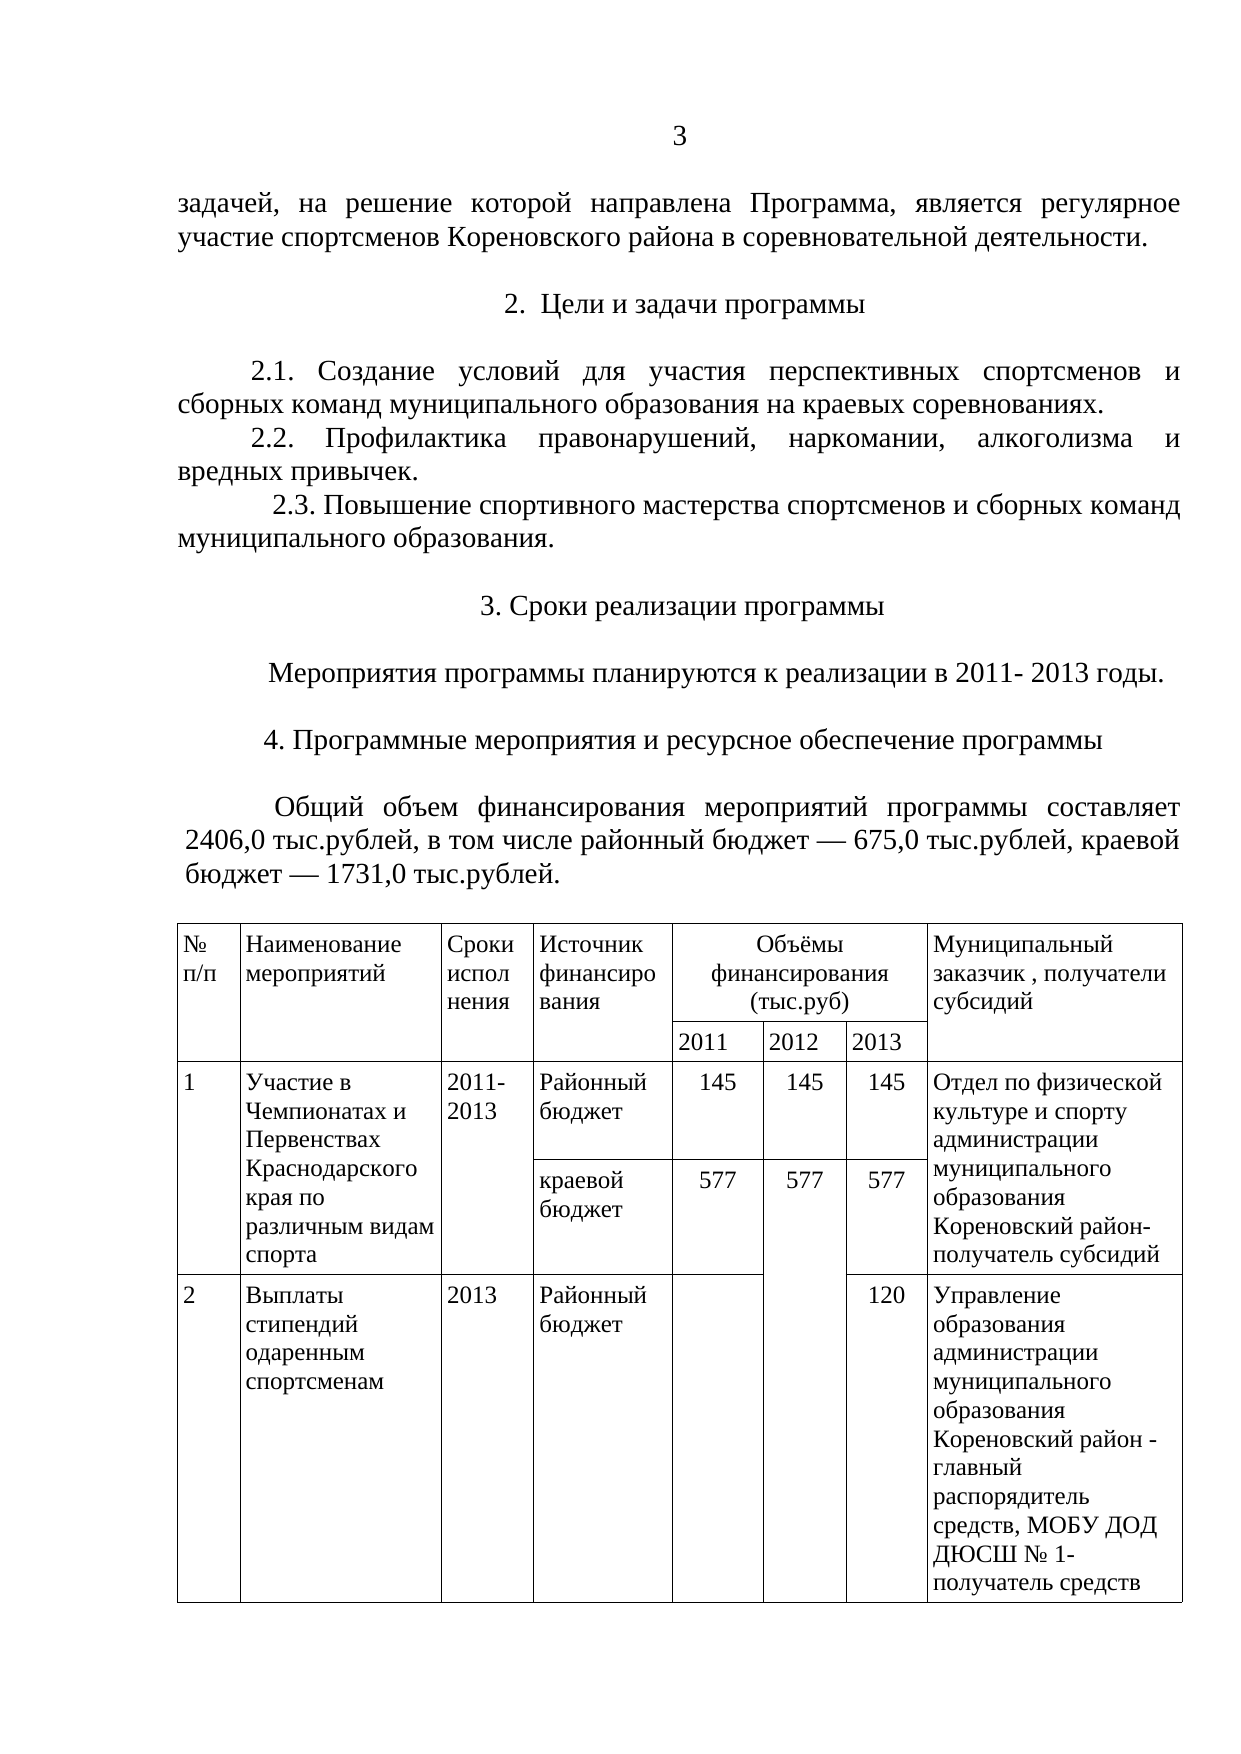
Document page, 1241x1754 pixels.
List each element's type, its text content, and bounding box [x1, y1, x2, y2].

table_cell [673, 1275, 763, 1602]
table_cell 145 [764, 1062, 846, 1159]
text 2. Цели и задачи программы [188, 286, 1181, 319]
table_cell 1 [178, 1062, 240, 1274]
text 4. Программные мероприятия и ресурсное обеспечение программы [185, 722, 1181, 755]
table_cell Участие в Чемпионатах и Первенствах Краснодарского края по различным видам спорта [241, 1062, 441, 1274]
table_cell 577 [673, 1160, 763, 1274]
table_header Сроки испол нения [442, 924, 533, 1061]
table_cell Управление образования администрации муниципального образования Кореновский район - главный распорядитель средств, МОБУ ДОД ДЮСШ № 1-получатель средств [928, 1275, 1182, 1602]
table_cell 2013 [442, 1275, 533, 1602]
list Профилактика правонарушений, наркомании, алкоголизма и вредных привычек. [177, 420, 1181, 487]
table_header Объёмы финансирования (тыс.руб) [673, 924, 927, 1021]
table_cell Районный бюджет [534, 1062, 672, 1159]
table_header Наименование мероприятий [241, 924, 441, 1061]
text 2.1. Создание условий для участия перспективных спортсменов и сборных команд муниципального образования на краевых соревнованиях. [177, 353, 1181, 420]
table_cell 145 [847, 1062, 927, 1159]
table_cell Выплаты стипендий одаренным спортсменам [241, 1275, 441, 1602]
table_header Источник финансирования [534, 924, 672, 1061]
list 3. Сроки реализации программы [183, 588, 1181, 621]
table_header № п/п [178, 924, 240, 1061]
table_cell 2011 [673, 1022, 763, 1061]
table_cell 2 [178, 1275, 240, 1602]
table_cell 2013 [847, 1022, 927, 1061]
table_cell 145 [673, 1062, 763, 1159]
table_cell 577 [847, 1160, 927, 1274]
text 2.3. Повышение спортивного мастерства спортсменов и сборных команд муниципального образования. [177, 487, 1181, 554]
text Мероприятия программы планируются к реализации в 2011- 2013 годы. [176, 655, 1181, 688]
table_cell 120 [847, 1275, 927, 1602]
table_cell 577 [764, 1160, 846, 1602]
table_cell Районный бюджет [534, 1275, 672, 1602]
text Общий объем финансирования мероприятий программы составляет 2406,0 тыс.рублей, в том числе районный бюджет — 675,0 тыс.рублей, краевой бюджет — 1731,0 тыс.рублей. [185, 789, 1181, 889]
table_cell Отдел по физической культуре и спорту администрации муниципального образования Кореновский район-получатель субсидий [928, 1062, 1182, 1274]
text 3 [177, 118, 1181, 152]
table_cell краевой бюджет [534, 1160, 672, 1274]
table_header Муниципальный заказчик , получатели субсидий [928, 924, 1182, 1061]
table_cell 2011- 2013 [442, 1062, 533, 1274]
text задачей, на решение которой направлена Программа, является регулярное участие спортсменов Кореновского района в соревновательной деятельности. [177, 185, 1181, 252]
table_cell 2012 [764, 1022, 846, 1061]
